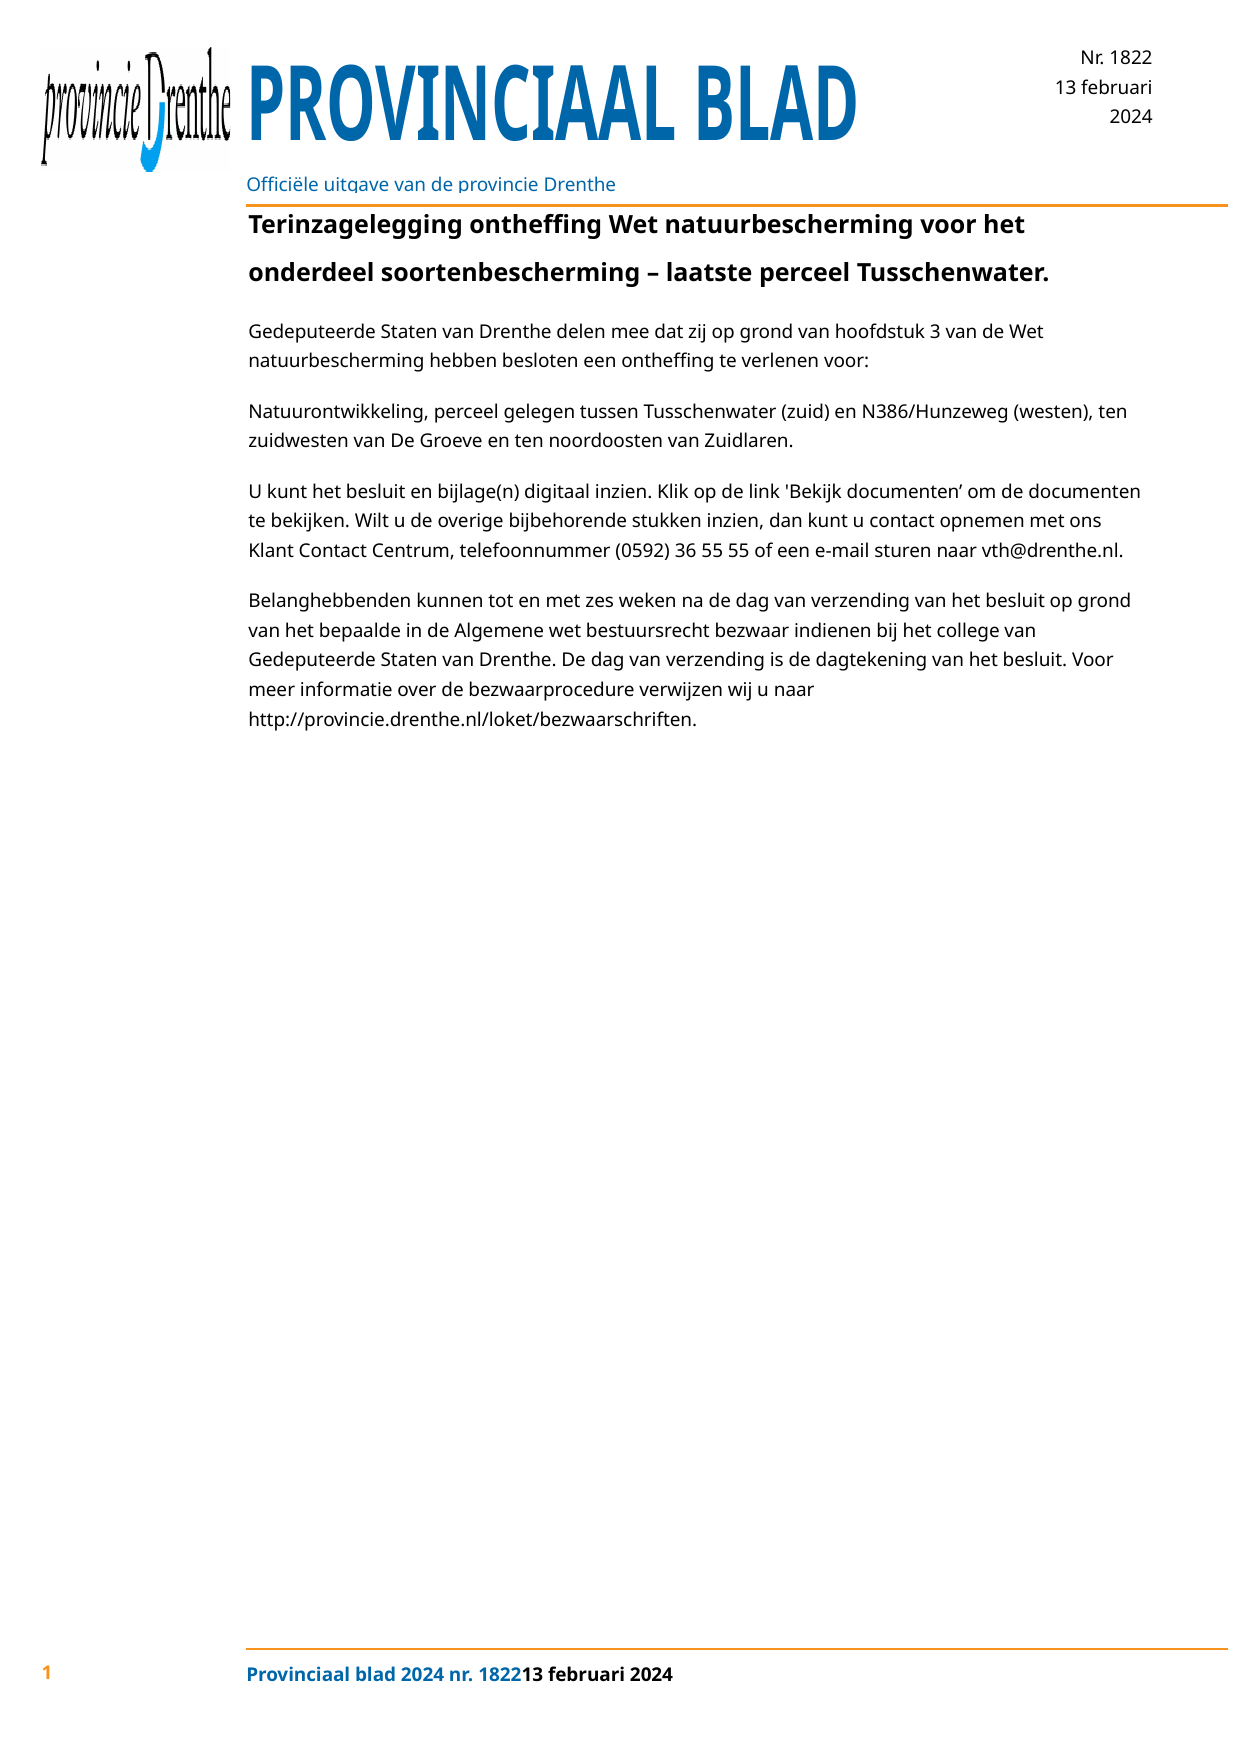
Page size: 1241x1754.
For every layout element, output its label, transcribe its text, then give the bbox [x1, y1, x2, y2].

text Belanghebbenden kunnen tot en met zes weken na de dag van verzending van het besluit op grond van het bepaalde in de Algemene wet bestuursrecht bezwaar indienen bij het college van Gedeputeerde Staten van Drenthe. De dag van verzending is de dagtekening van het besluit. Voor meer informatie over de bezwaarprocedure verwijzen wij u naar http://provincie.drenthe.nl/loket/bezwaarschriften. [248, 587, 1152, 732]
text Terinzagelegging ontheffing Wet natuurbescherming voor het onderdeel soortenbescherming – laatste perceel Tusschenwater. [248, 207, 1152, 288]
picture [41, 47, 231, 172]
text Gedeputeerde Staten van Drenthe delen mee dat zij op grond van hoofdstuk 3 van de Wet natuurbescherming hebben besloten een ontheffing te verlenen voor: [248, 318, 1152, 373]
text U kunt het besluit en bijlage(n) digitaal inzien. Klik op de link 'Bekijk documenten’ om de documenten te bekijken. Wilt u de overige bijbehorende stukken inzien, dan kunt u contact opnemen met ons Klant Contact Centrum, telefoonnummer (0592) 36 55 55 of een e-mail sturen naar vth@drenthe.nl. [248, 478, 1152, 563]
text Natuurontwikkeling, perceel gelegen tussen Tusschenwater (zuid) en N386/Hunzeweg (westen), ten zuidwesten van De Groeve en ten noordoosten van Zuidlaren. [248, 398, 1152, 453]
